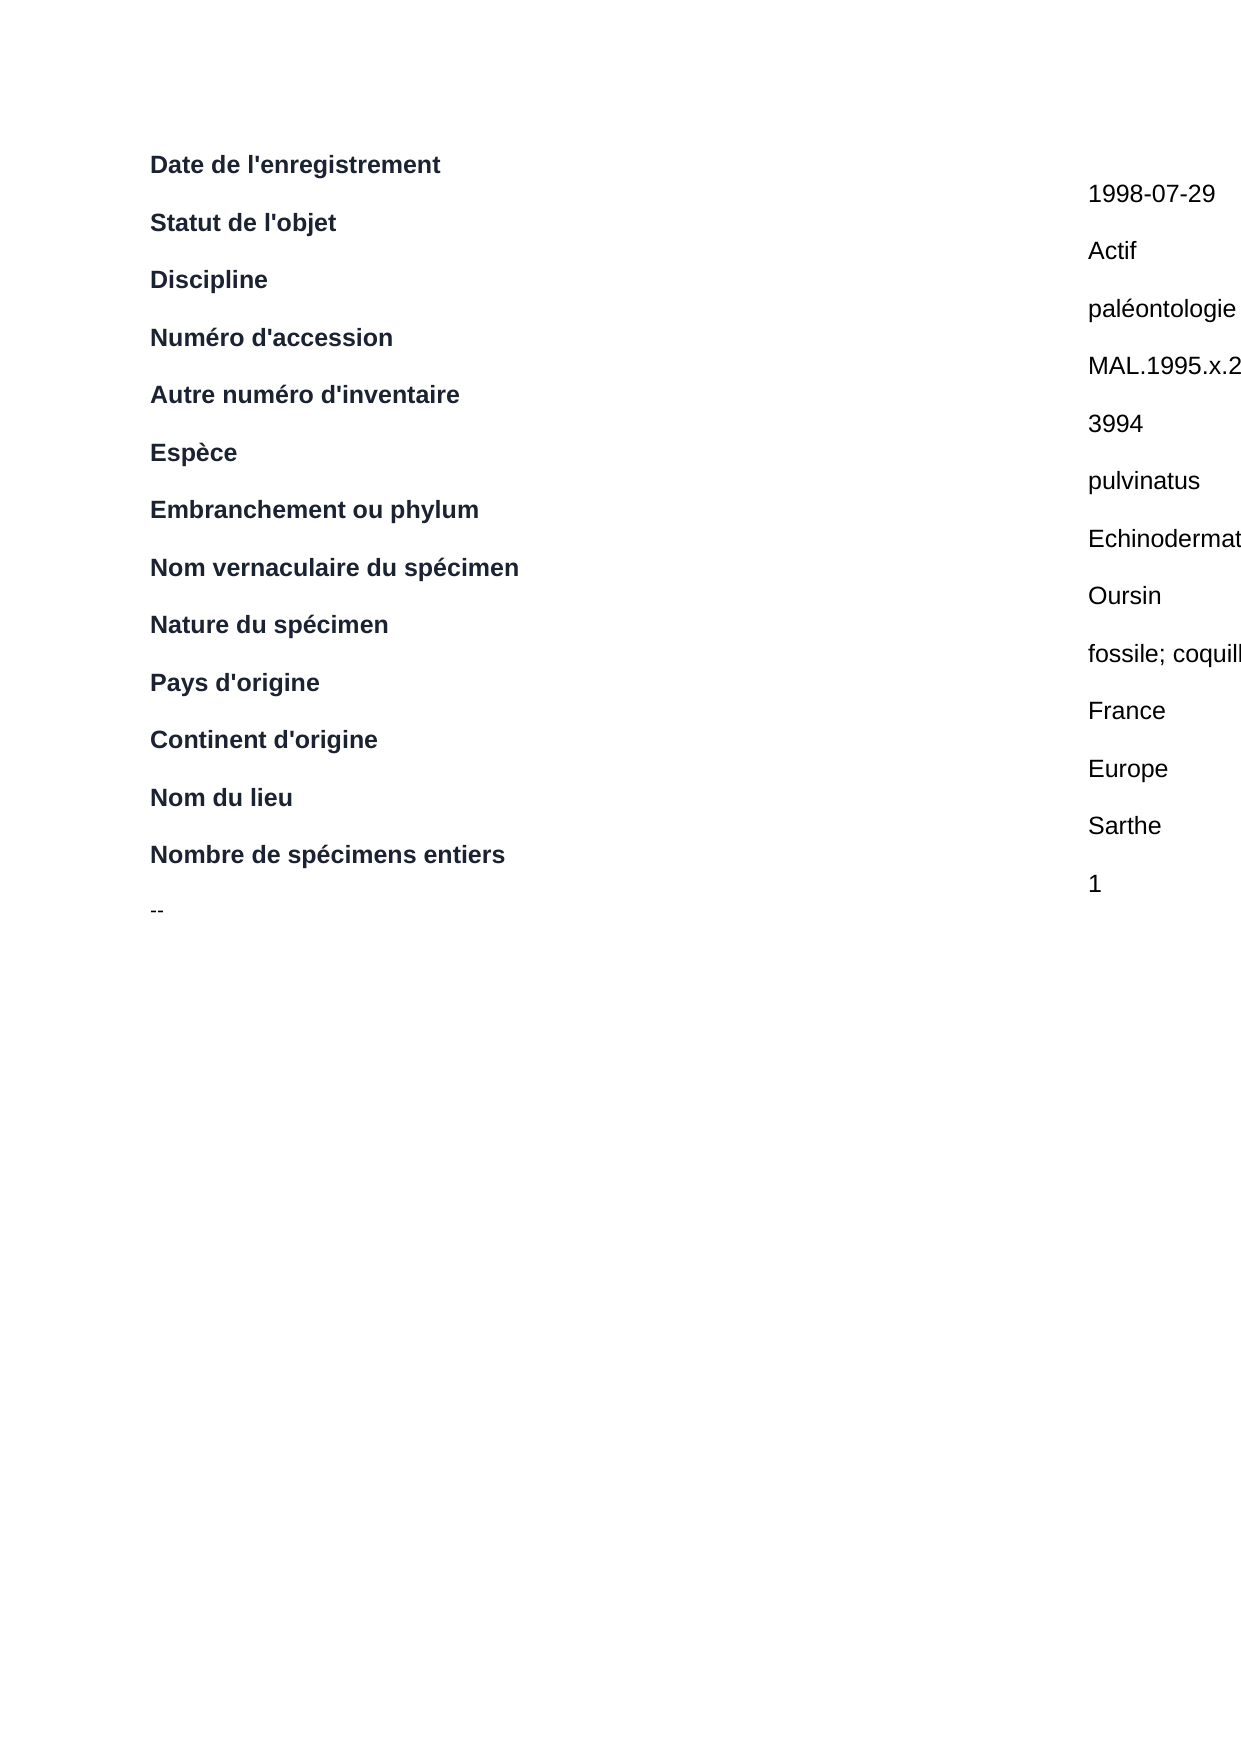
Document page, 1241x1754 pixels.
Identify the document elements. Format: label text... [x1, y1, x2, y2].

text Autre numéro d'inventaire [150, 380, 1090, 409]
text Nom du lieu [150, 782, 1090, 811]
text 1998-07-29 [1088, 179, 1240, 207]
text pulvinatus [1088, 466, 1240, 495]
text Continent d'origine [150, 725, 1090, 754]
text Echinodermata [1088, 524, 1240, 552]
text -- [150, 897, 1090, 921]
text Embranchement ou phylum [150, 495, 1090, 524]
text Actif [1088, 236, 1240, 265]
text Sarthe [1088, 811, 1240, 840]
text 3994 [1088, 409, 1240, 437]
text 1 [1088, 869, 1240, 897]
text Statut de l'objet [150, 207, 1090, 236]
text Nombre de spécimens entiers [150, 840, 1090, 869]
text Nature du spécimen [150, 610, 1090, 639]
text fossile; coquille; moulage [1088, 639, 1240, 667]
text MAL.1995.x.2432 [1088, 351, 1240, 380]
text Oursin [1088, 581, 1240, 610]
text Espèce [150, 437, 1090, 466]
text Discipline [150, 265, 1090, 294]
text France [1088, 696, 1240, 725]
text Pays d'origine [150, 667, 1090, 696]
text Europe [1088, 754, 1240, 782]
text paléontologie [1088, 294, 1240, 322]
text Nom vernaculaire du spécimen [150, 552, 1090, 581]
text Numéro d'accession [150, 322, 1090, 351]
text Date de l'enregistrement [150, 150, 1090, 179]
